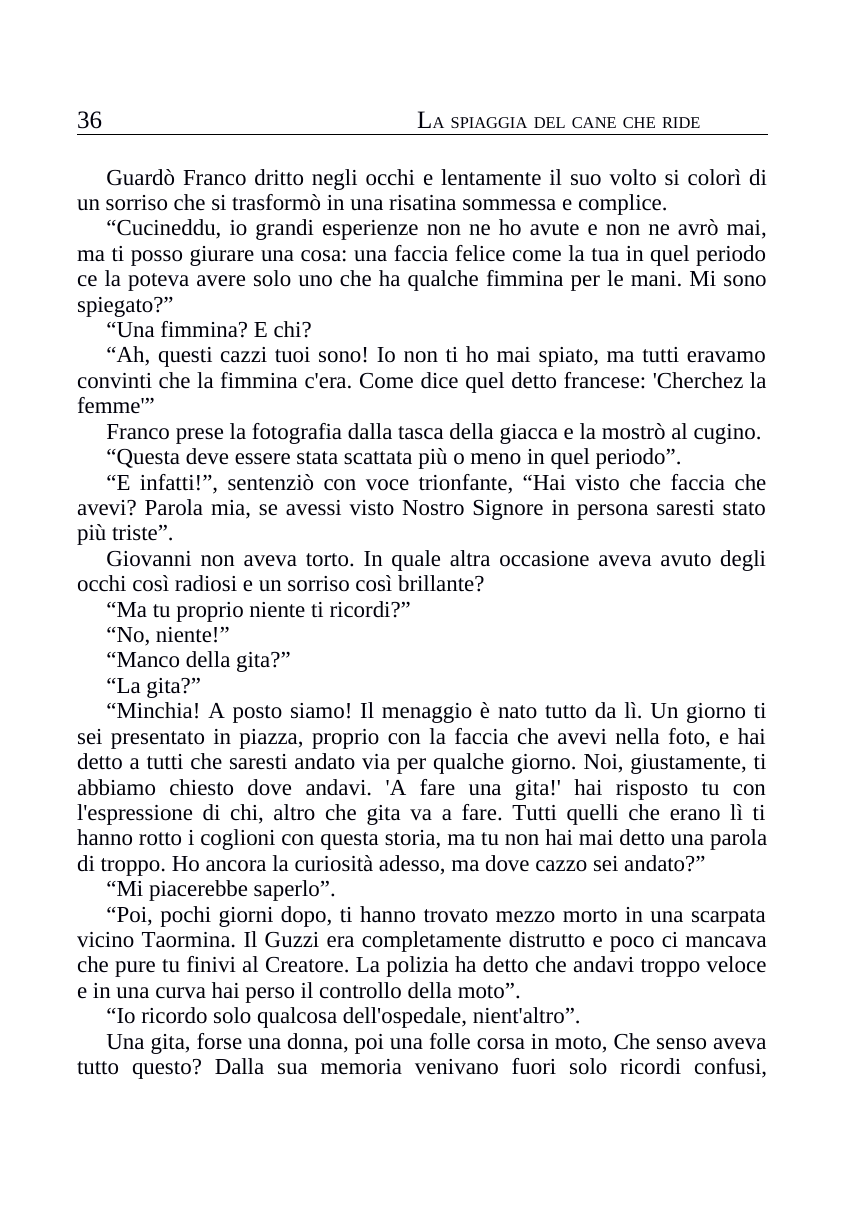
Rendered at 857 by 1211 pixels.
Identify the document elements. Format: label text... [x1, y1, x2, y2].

text “La gita?” [77, 673, 768, 698]
text “Ah, questi cazzi tuoi sono! Io non ti ho mai spiato, ma tutti eravamo convinti che la fimmina c'era. Come dice quel detto francese: 'Cherchez la femme'” [77, 342, 768, 419]
text Guardò Franco dritto negli occhi e lentamente il suo volto si colorì di un sorriso che si trasformò in una risatina sommessa e complice. [77, 164, 768, 215]
text Una gita, forse una donna, poi una folle corsa in moto, Che senso aveva tutto questo? Dalla sua memoria venivano fuori solo ricordi confusi, [77, 1029, 768, 1079]
text “Io ricordo solo qualcosa dell'ospedale, nient'altro”. [77, 1003, 768, 1029]
text “Cucineddu, io grandi esperienze non ne ho avute e non ne avrò mai, ma ti posso giurare una cosa: una faccia felice come la tua in quel periodo ce la poteva avere solo uno che ha qualche fimmina per le mani. Mi sono spiegato?” [77, 215, 768, 317]
text “Poi, pochi giorni dopo, ti hanno trovato mezzo morto in una scarpata vicino Taormina. Il Guzzi era completamente distrutto e poco ci mancava che pure tu finivi al Creatore. La polizia ha detto che andavi troppo veloce e in una curva hai perso il controllo della moto”. [77, 902, 768, 1003]
text “Questa deve essere stata scattata più o meno in quel periodo”. [77, 444, 768, 469]
text “Ma tu proprio niente ti ricordi?” [77, 597, 768, 622]
text Giovanni non aveva torto. In quale altra occasione aveva avuto degli occhi così radiosi e un sorriso così brillante? [77, 546, 768, 597]
text “Una fimmina? E chi? [77, 317, 768, 342]
text “E infatti!”, sentenziò con voce trionfante, “Hai visto che faccia che avevi? Parola mia, se avessi visto Nostro Signore in persona saresti stato più triste”. [77, 469, 768, 546]
text “Manco della gita?” [77, 647, 768, 673]
text “No, niente!” [77, 622, 768, 647]
text Franco prese la fotografia dalla tasca della giacca e la mostrò al cugino. [77, 419, 768, 444]
text “Minchia! A posto siamo! Il menaggio è nato tutto da lì. Un giorno ti sei presentato in piazza, proprio con la faccia che avevi nella foto, e hai detto a tutti che saresti andato via per qualche giorno. Noi, giustamente, ti abbiamo chiesto dove andavi. 'A fare una gita!' hai risposto tu con l'espressione di chi, altro che gita va a fare. Tutti quelli che erano lì ti hanno rotto i coglioni con questa storia, ma tu non hai mai detto una parola di troppo. Ho ancora la curiosità adesso, ma dove cazzo sei andato?” [77, 698, 768, 876]
text “Mi piacerebbe saperlo”. [77, 876, 768, 902]
